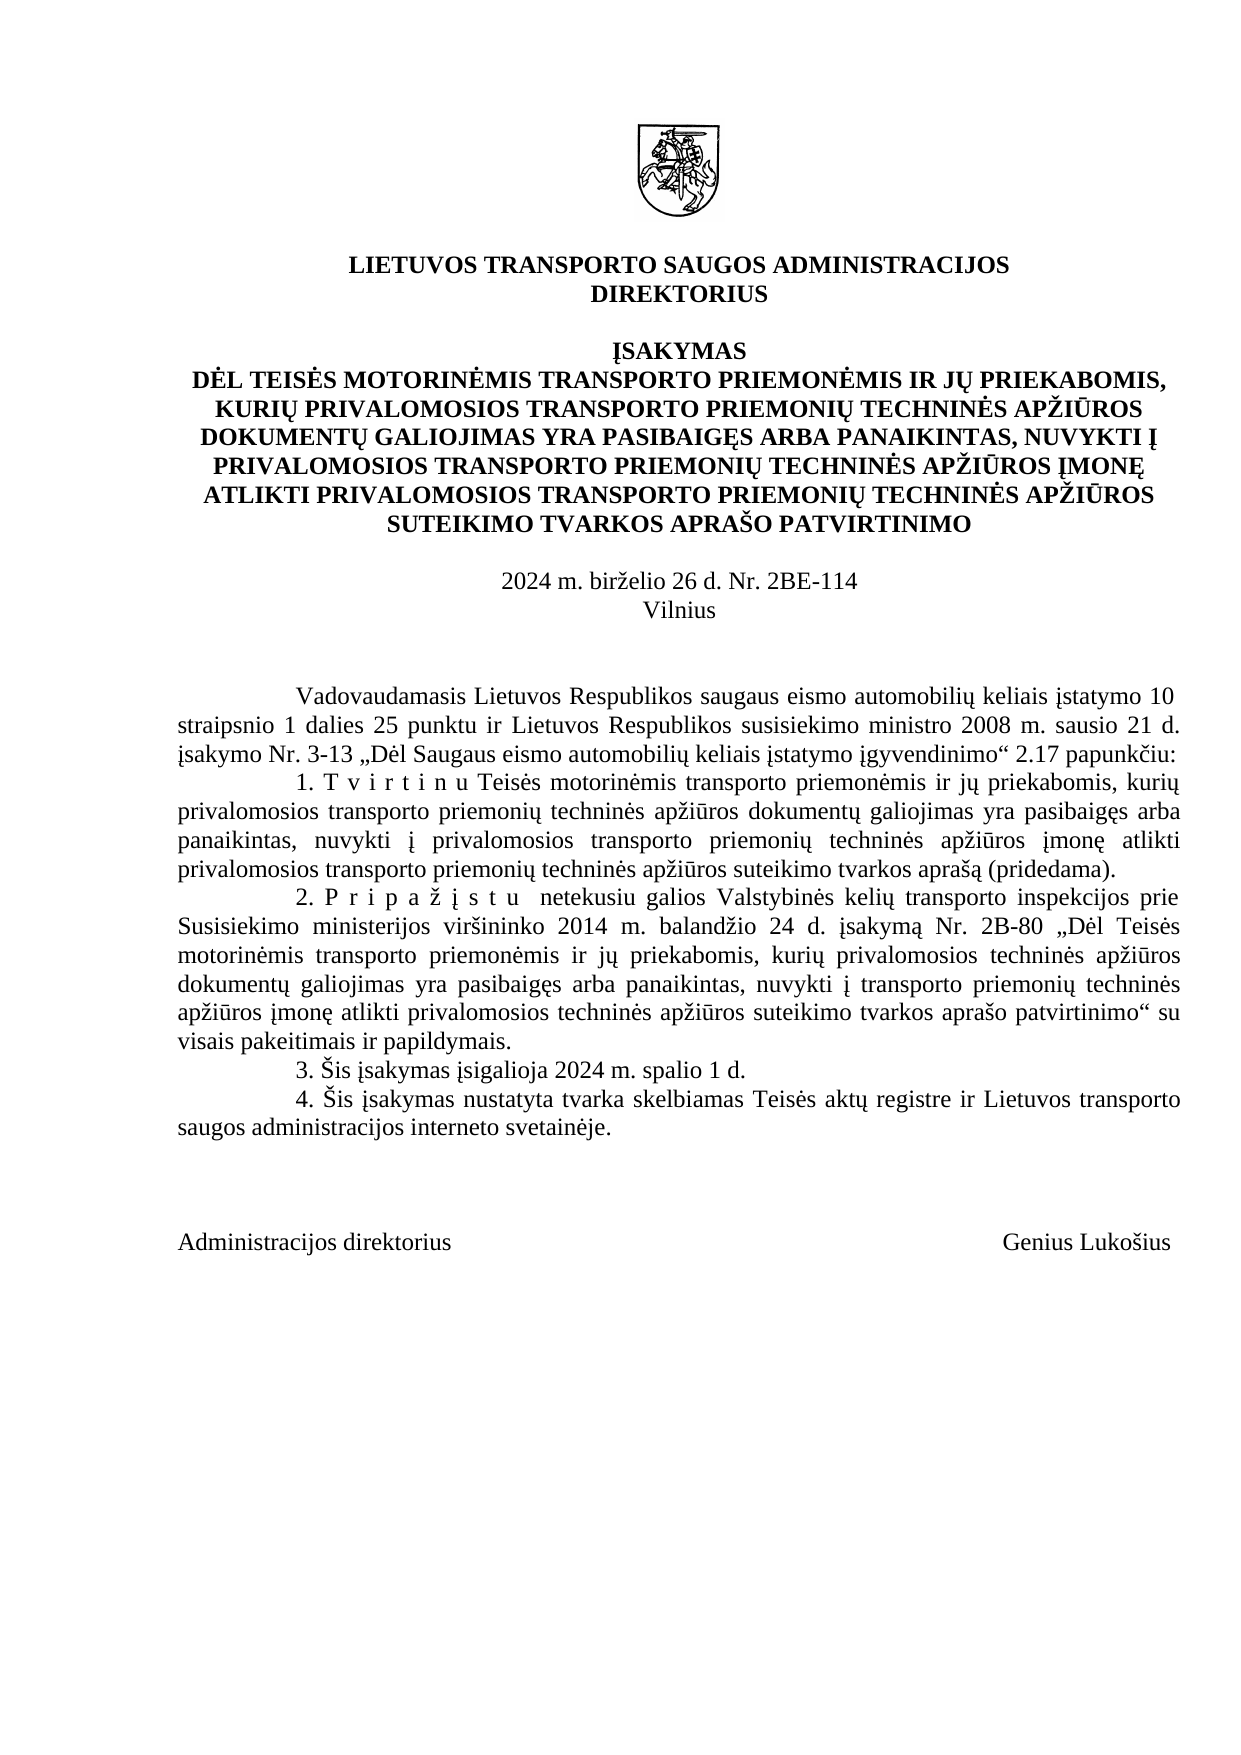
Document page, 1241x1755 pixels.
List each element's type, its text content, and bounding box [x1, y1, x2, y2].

text 2024 m. birželio 26 d. Nr. 2BE-114 [177, 566, 1181, 595]
text ĮSAKYMAS [177, 336, 1181, 365]
text DIREKTORIUS [177, 279, 1181, 307]
text 2. P r i p a ž į s t u netekusiu galios Valstybinės kelių transporto inspekcijos prie Susisiekimo ministerijos viršininko 2014 m. balandžio 24 d. įsakymą Nr. 2B-80 „Dėl Teisės motorinėmis transporto priemonėmis ir jų priekabomis, kurių privalomosios techninės apžiūros dokumentų galiojimas yra pasibaigęs arba panaikintas, nuvykti į transporto priemonių techninės apžiūros įmonę atlikti privalomosios techninės apžiūros suteikimo tvarkos aprašo patvirtinimo“ su visais pakeitimais ir papildymais. [177, 882, 1181, 1055]
text 1. T v i r t i n u Teisės motorinėmis transporto priemonėmis ir jų priekabomis, kurių privalomosios transporto priemonių techninės apžiūros dokumentų galiojimas yra pasibaigęs arba panaikintas, nuvykti į privalomosios transporto priemonių techninės apžiūros įmonę atlikti privalomosios transporto priemonių techninės apžiūros suteikimo tvarkos aprašą (pridedama). [177, 767, 1181, 882]
text Vadovaudamasis Lietuvos Respublikos saugaus eismo automobilių keliais įstatymo 10 straipsnio 1 dalies 25 punktu ir Lietuvos Respublikos susisiekimo ministro 2008 m. sausio 21 d. įsakymo Nr. 3-13 „Dėl Saugaus eismo automobilių keliais įstatymo įgyvendinimo“ 2.17 papunkčiu: [177, 681, 1181, 767]
text Vilnius [177, 595, 1181, 624]
text 3. Šis įsakymas įsigalioja 2024 m. spalio 1 d. [177, 1055, 1181, 1084]
text Administracijos direktorius Genius Lukošius [177, 1227, 1181, 1256]
text 4. Šis įsakymas nustatyta tvarka skelbiamas Teisės aktų registre ir Lietuvos transporto saugos administracijos interneto svetainėje. [177, 1084, 1181, 1141]
text LIETUVOS TRANSPORTO SAUGOS ADMINISTRACIJOS [177, 250, 1181, 279]
text DĖL TEISĖS MOTORINĖMIS TRANSPORTO PRIEMONĖMIS IR JŲ PRIEKABOMIS, KURIŲ PRIVALOMOSIOS TRANSPORTO PRIEMONIŲ TECHNINĖS APŽIŪROS DOKUMENTŲ GALIOJIMAS YRA PASIBAIGĘS ARBA PANAIKINTAS, NUVYKTI Į PRIVALOMOSIOS TRANSPORTO PRIEMONIŲ TECHNINĖS APŽIŪROS ĮMONĘ ATLIKTI PRIVALOMOSIOS TRANSPORTO PRIEMONIŲ TECHNINĖS APŽIŪROS SUTEIKIMO TVARKOS APRAŠO PATVIRTINIMO [177, 365, 1181, 537]
